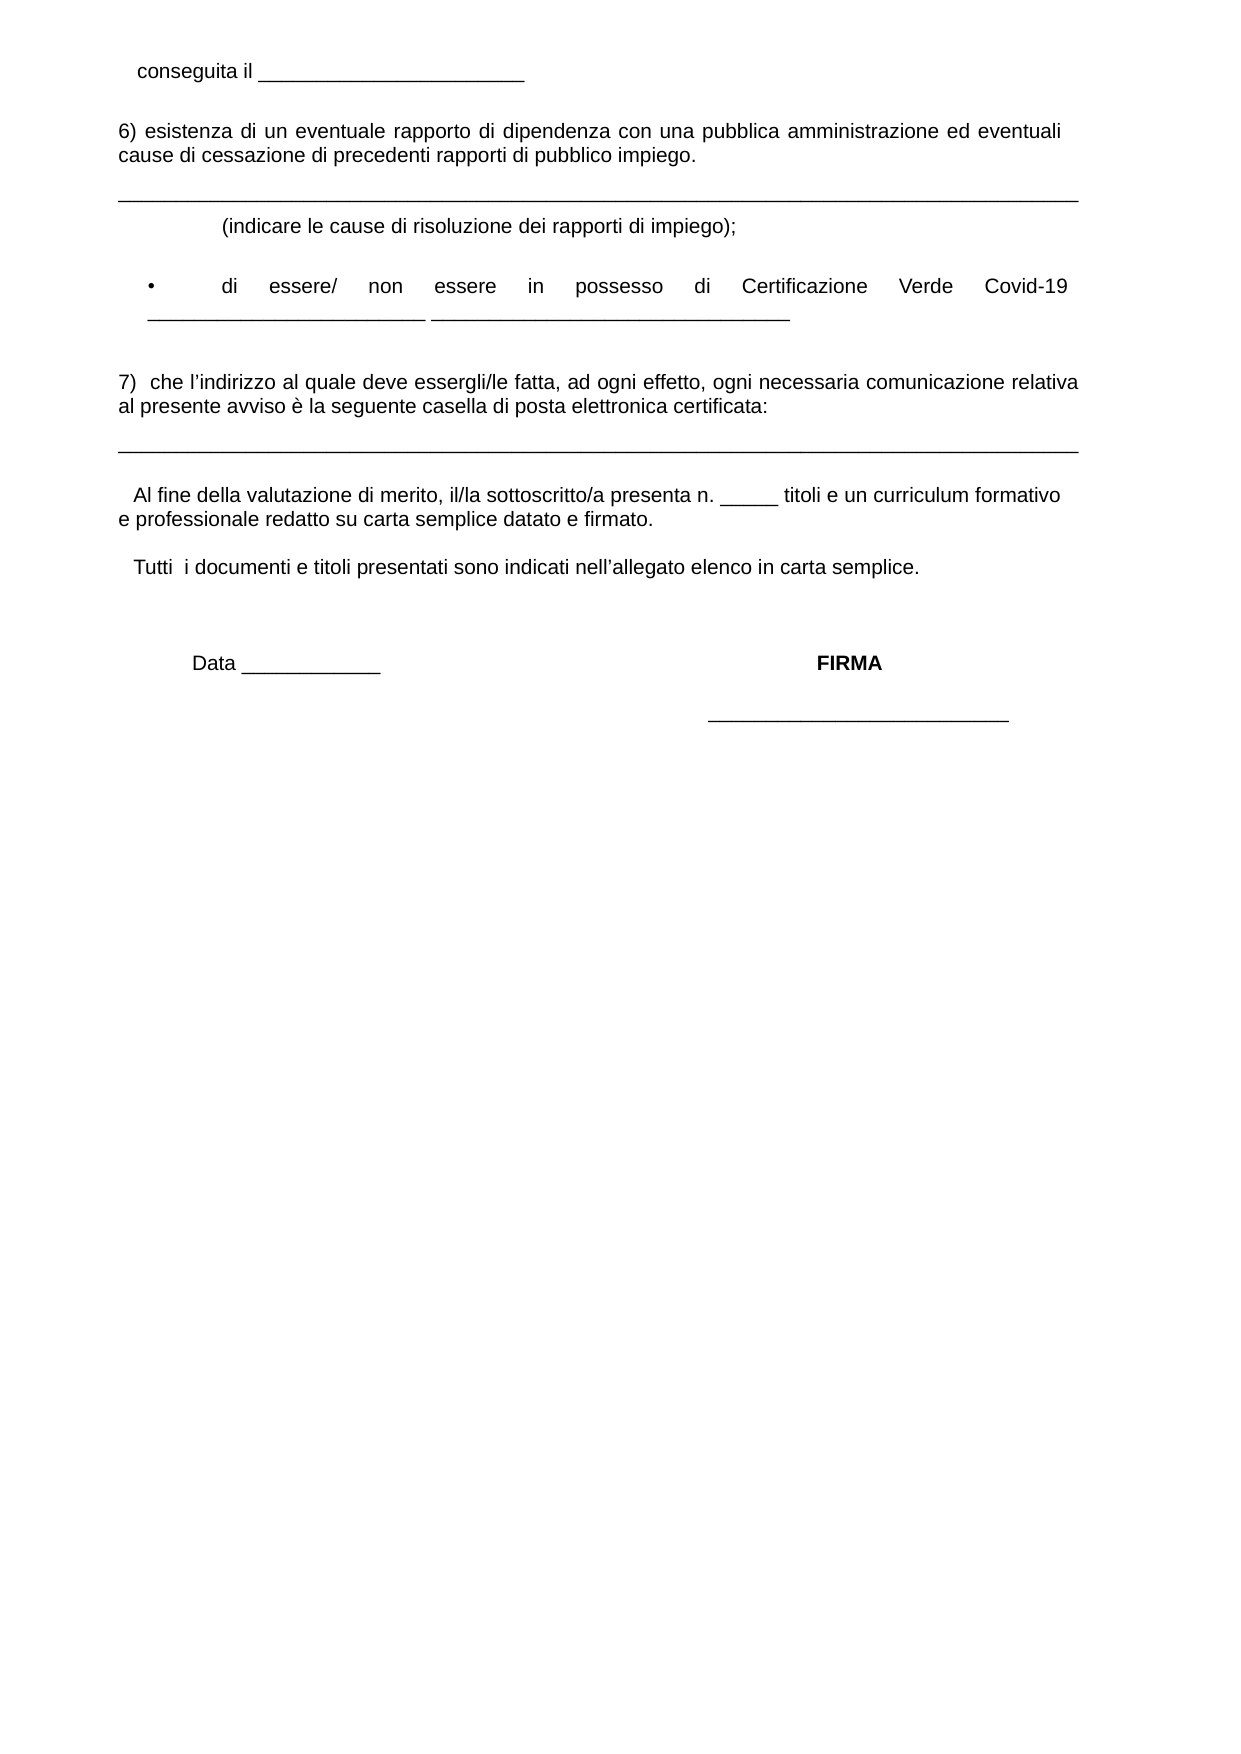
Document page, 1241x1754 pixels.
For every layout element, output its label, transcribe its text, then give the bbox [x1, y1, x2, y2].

text __________________________ [118, 698, 1063, 722]
text 6) esistenza di un eventuale rapporto di dipendenza con una pubblica amministrazione ed eventuali cause di cessazione di precedenti rapporti di pubblico impiego. [118, 119, 1063, 167]
text (indicare le cause di risoluzione dei rapporti di impiego); [118, 214, 1081, 238]
text Al fine della valutazione di merito, il/la sottoscritto/a presenta n. _____ titoli e un curriculum formativo e professionale redatto su carta semplice datato e firmato. [118, 483, 1063, 531]
text Tutti i documenti e titoli presentati sono indicati nell’allegato elenco in carta semplice. [118, 555, 1063, 579]
list di essere/ non essere in possesso di Certificazione Verde Covid-19 ________________________ _______________________________ [148, 274, 1069, 322]
text 7) che l’indirizzo al quale deve essergli/le fatta, ad ogni effetto, ogni necessaria comunicazione relativa al presente avviso è la seguente casella di posta elettronica certificata: [118, 370, 1081, 418]
text conseguita il _______________________ [137, 59, 1063, 83]
text ___________________________________________________________________________________ [118, 179, 1081, 203]
text ___________________________________________________________________________________ [118, 430, 1081, 454]
text Data ____________ FIRMA [118, 651, 1063, 674]
